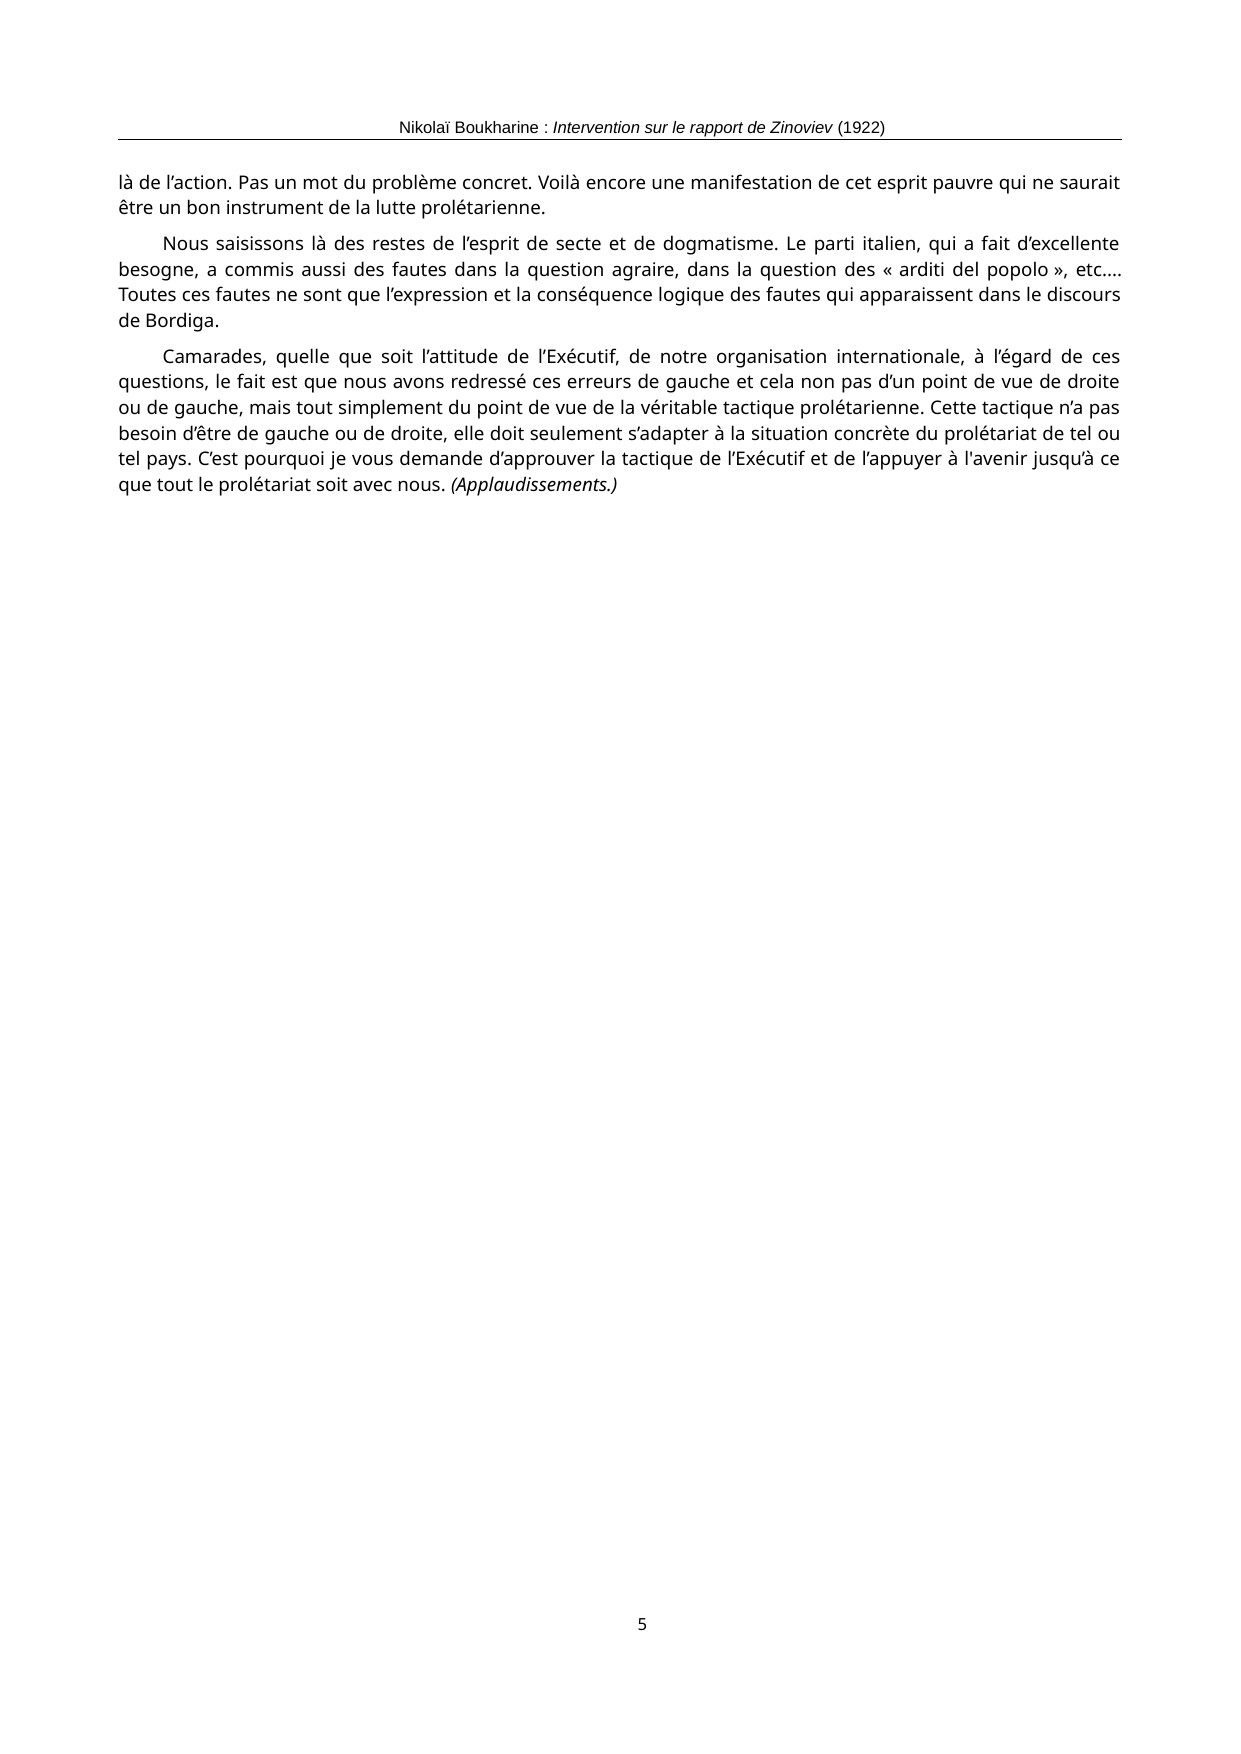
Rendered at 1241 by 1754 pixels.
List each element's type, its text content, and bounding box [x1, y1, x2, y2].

text là de l’action. Pas un mot du problème concret. Voilà encore une manifestation de cet esprit pauvre qui ne saurait être un bon instrument de la lutte prolétarienne. [118, 169, 1122, 220]
text Nous saisissons là des restes de l’esprit de secte et de dogmatisme. Le parti italien, qui a fait d’excellente besogne, a commis aussi des fautes dans la question agraire, dans la question des « arditi del popolo », etc.... Toutes ces fautes ne sont que l’expression et la conséquence logique des fautes qui apparaissent dans le discours de Bordiga. [118, 231, 1122, 333]
text Camarades, quelle que soit l’attitude de l’Exécutif, de notre organisation internationale, à l’égard de ces questions, le fait est que nous avons redressé ces erreurs de gauche et cela non pas d’un point de vue de droite ou de gauche, mais tout simplement du point de vue de la véritable tactique prolétarienne. Cette tactique n’a pas besoin d’être de gauche ou de droite, elle doit seulement s’adapter à la situation concrète du prolétariat de tel ou tel pays. C’est pourquoi je vous demande d’approuver la tactique de l’Exécutif et de l’appuyer à l'avenir jusqu’à ce que tout le prolétariat soit avec nous. (Applaudissements.) [118, 343, 1122, 496]
